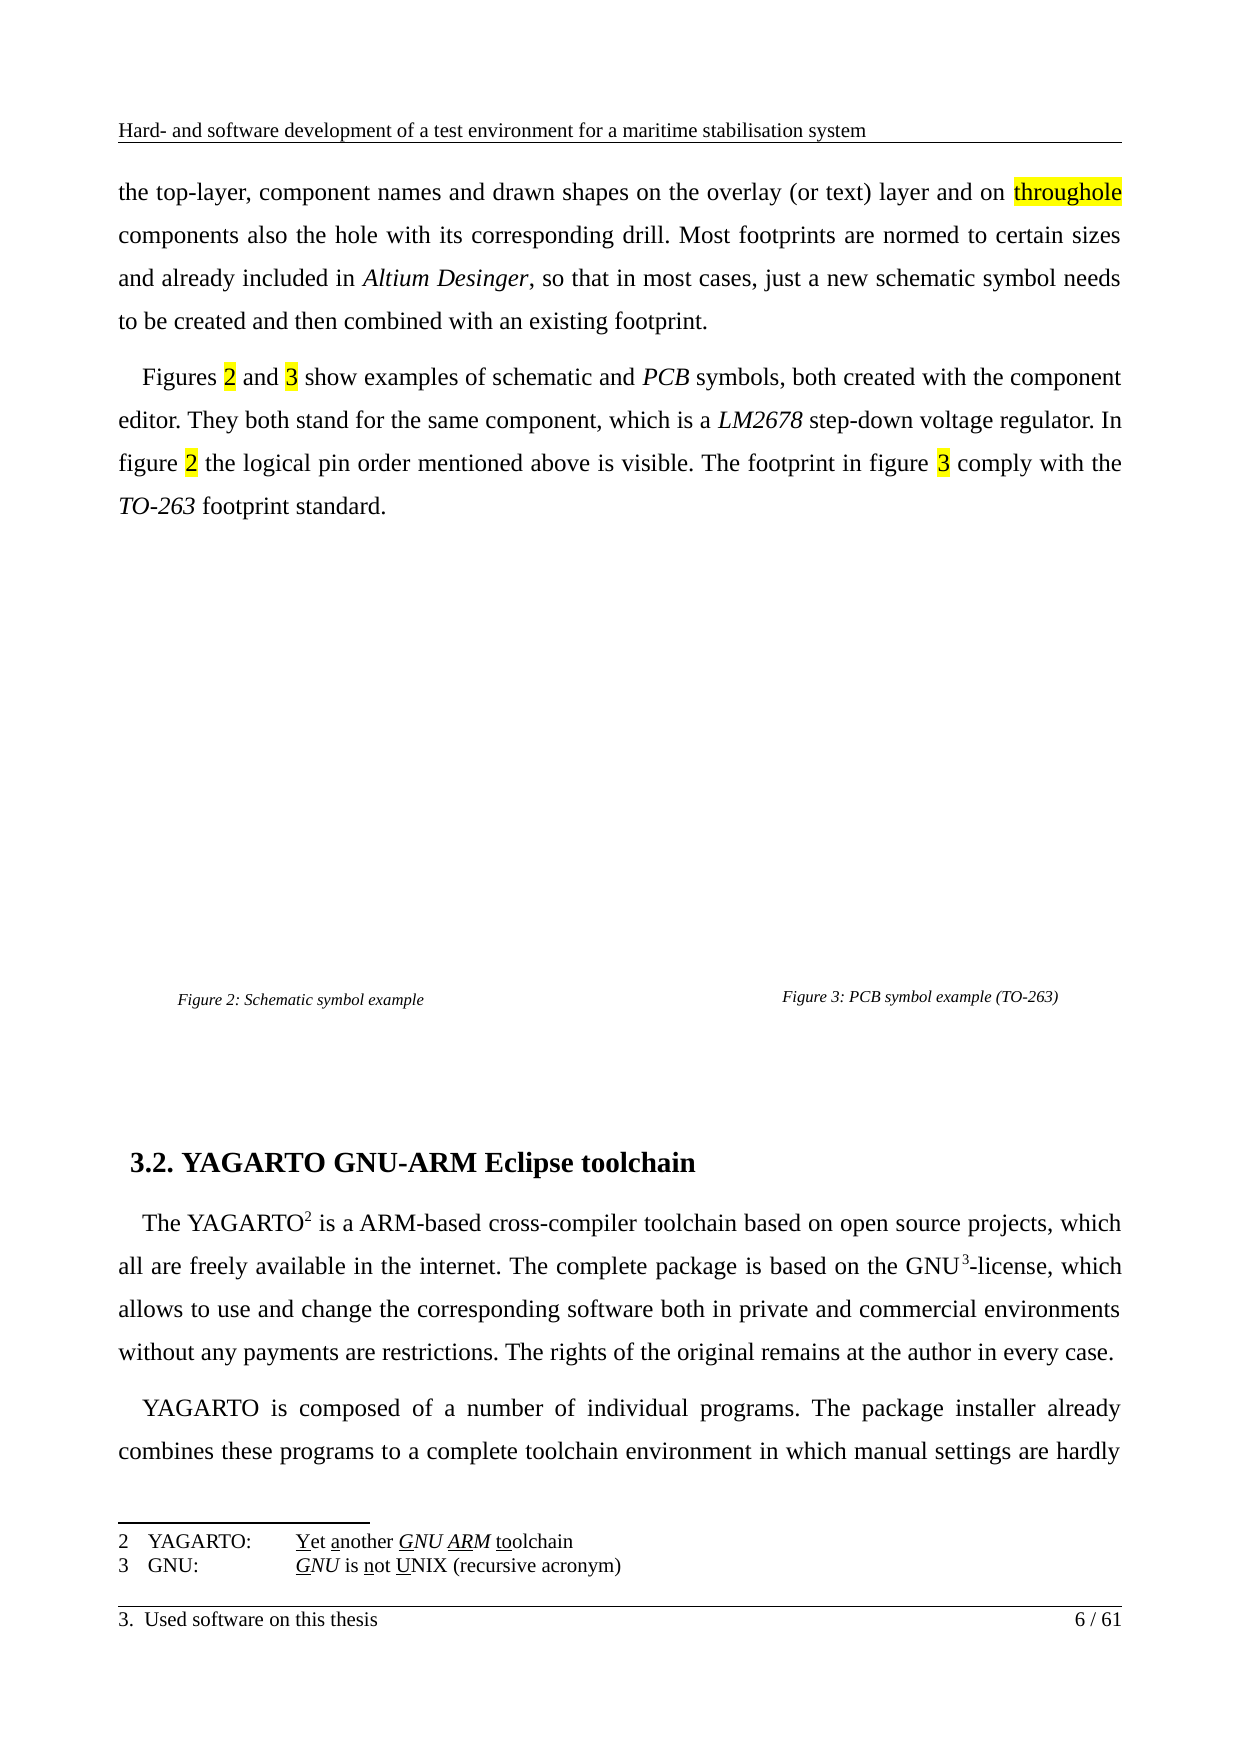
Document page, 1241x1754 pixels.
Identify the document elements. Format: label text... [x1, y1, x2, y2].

text Figures 2 and 3 show examples of schematic and PCB symbols, both created with the component editor. They both stand for the same component, which is a LM2678 step-down voltage regulator. In figure 2 the logical pin order mentioned above is visible. The footprint in figure 3 comply with the TO-263 footprint standard. [118, 362, 1122, 520]
text the top-layer, component names and drawn shapes on the overlay (or text) layer and on throughole components also the hole with its corresponding drill. Most footprints are normed to certain sizes and already included in Altium Desinger, so that in most cases, just a new schematic symbol needs to be created and then combined with an existing footprint. [118, 177, 1122, 335]
text Figure 3: PCB symbol example (TO-263) [782, 608, 1099, 1006]
text GNU: GNU is not UNIX (recursive acronym) [118, 1553, 1122, 1577]
text YAGARTO is composed of a number of individual programs. The package installer already combines these programs to a complete toolchain environment in which manual settings are hardly [118, 1393, 1122, 1465]
subtitle YAGARTO GNU-ARM Eclipse toolchain [118, 1145, 1122, 1179]
text Figure 2: Schematic symbol example [177, 586, 698, 1009]
text YAGARTO: Yet another GNU ARM toolchain [118, 1529, 1122, 1553]
text The YAGARTO is a ARM-based cross-compiler toolchain based on open source projects, which all are freely available in the internet. The complete package is based on the GNU-license, which allows to use and change the corresponding software both in private and commercial environments without any payments are restrictions. The rights of the original remains at the author in every case. [118, 1208, 1122, 1366]
